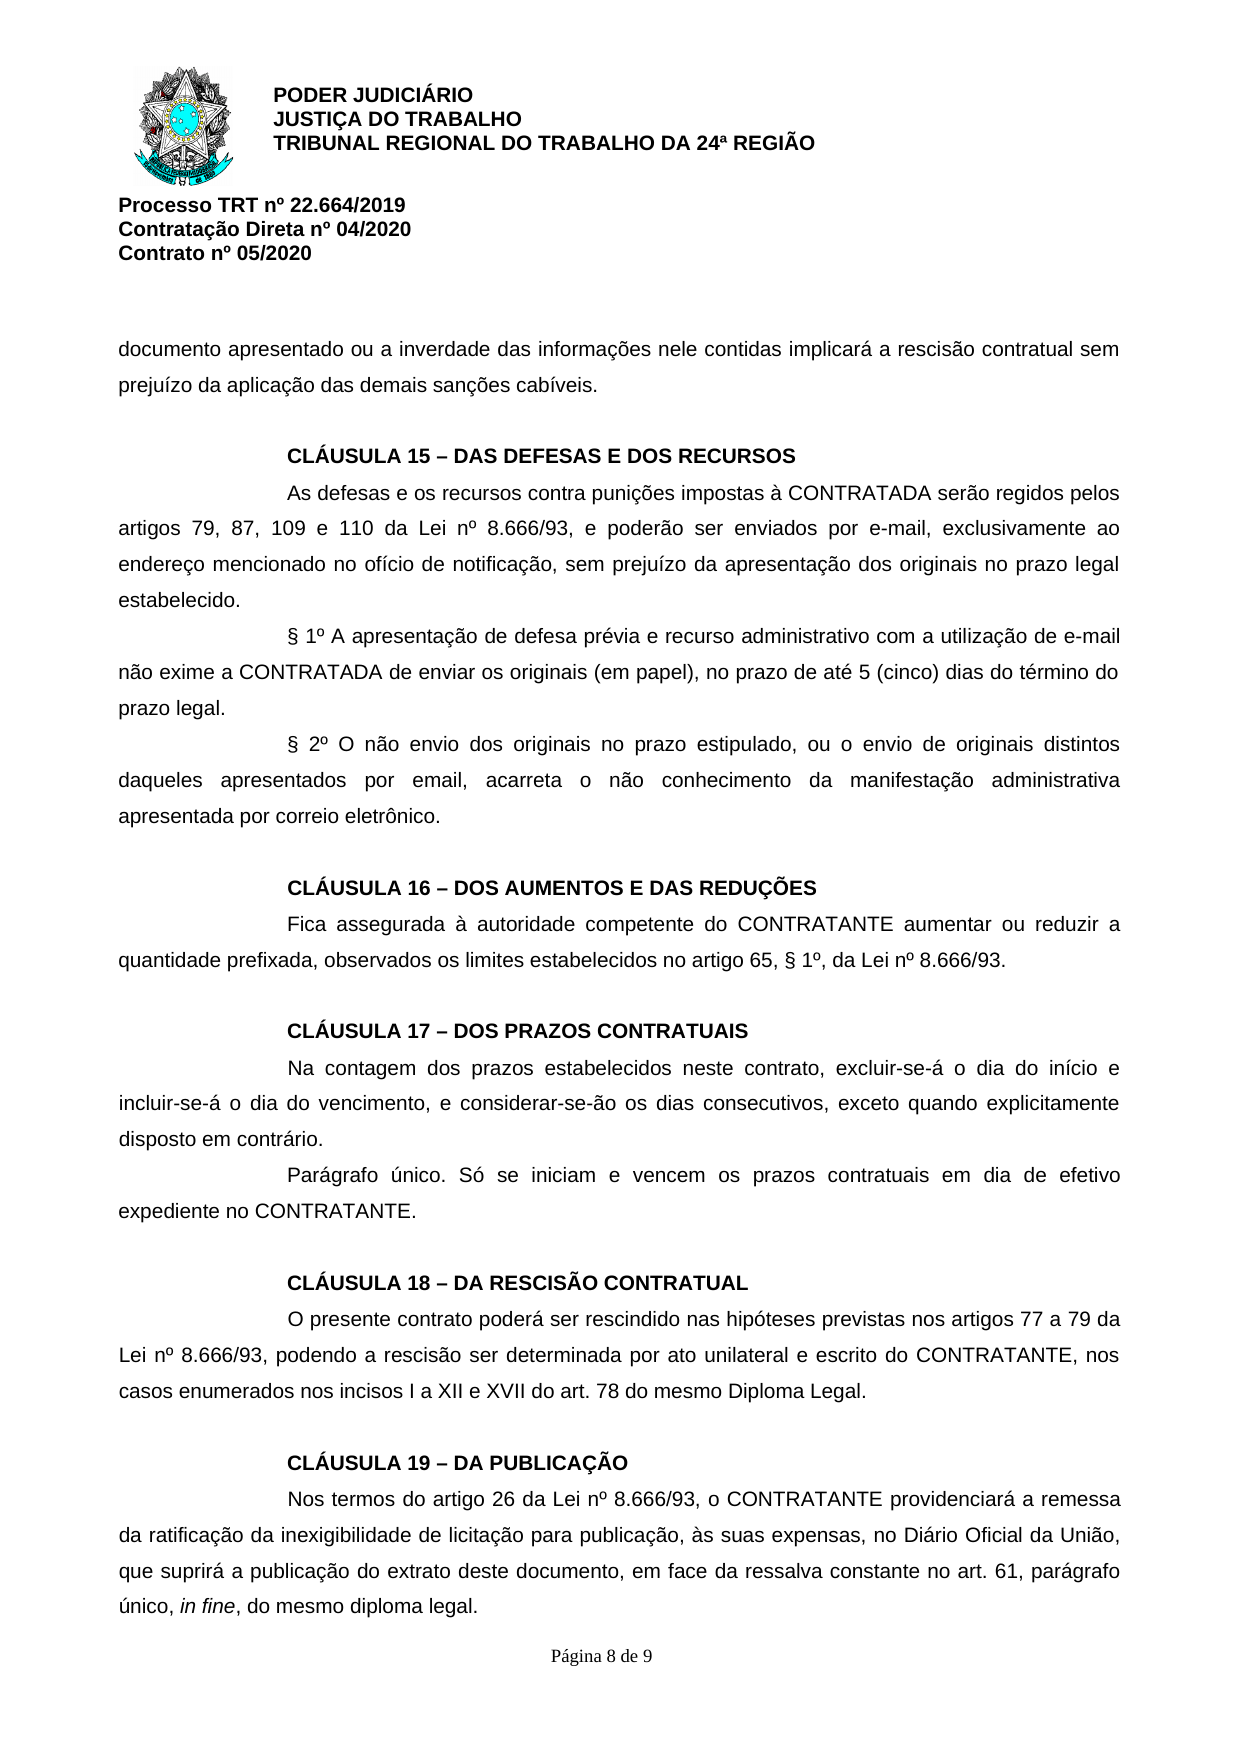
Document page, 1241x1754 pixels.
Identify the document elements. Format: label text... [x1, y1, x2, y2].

text CLÁUSULA 15 – DAS DEFESAS E DOS RECURSOS [118, 444, 1122, 468]
subtitle CLÁUSULA 19 – DA PUBLICAÇÃO [118, 1451, 1122, 1474]
text Na contagem dos prazos estabelecidos neste contrato, excluir-se-á o dia do início e incluir-se-á o dia do vencimento, e considerar-se-ão os dias consecutivos, exceto quando explicitamente disposto em contrário. [119, 1055, 1121, 1151]
text § 2º O não envio dos originais no prazo estipulado, ou o envio de originais distintos daqueles apresentados por email, acarreta o não conhecimento da manifestação administrativa apresentada por correio eletrônico. [118, 732, 1121, 828]
text Nos termos do artigo 26 da Lei nº 8.666/93, o CONTRATANTE providenciará a remessa da ratificação da inexigibilidade de licitação para publicação, às suas expensas, no Diário Oficial da União, que suprirá a publicação do extrato deste documento, em face da ressalva constante no art. 61, parágrafo único, in fine, do mesmo diploma legal. [118, 1487, 1122, 1618]
text documento apresentado ou a inverdade das informações nele contidas implicará a rescisão contratual sem prejuízo da aplicação das demais sanções cabíveis. [118, 337, 1121, 396]
text CLÁUSULA 17 – DOS PRAZOS CONTRATUAIS [118, 1019, 1122, 1043]
text As defesas e os recursos contra punições impostas à CONTRATADA serão regidos pelos artigos 79, 87, 109 e 110 da Lei nº 8.666/93, e poderão ser enviados por e-mail, exclusivamente ao endereço mencionado no ofício de notificação, sem prejuízo da apresentação dos originais no prazo legal estabelecido. [118, 480, 1121, 612]
text Parágrafo único. Só se iniciam e vencem os prazos contratuais em dia de efetivo expediente no CONTRATANTE. [118, 1163, 1122, 1223]
subtitle CLÁUSULA 16 – DOS AUMENTOS E DAS REDUÇÕES [118, 876, 1122, 899]
text § 1º A apresentação de defesa prévia e recurso administrativo com a utilização de e-mail não exime a CONTRATADA de enviar os originais (em papel), no prazo de até 5 (cinco) dias do término do prazo legal. [118, 624, 1121, 720]
text O presente contrato poderá ser rescindido nas hipóteses previstas nos artigos 77 a 79 da Lei nº 8.666/93, podendo a rescisão ser determinada por ato unilateral e escrito do CONTRATANTE, nos casos enumerados nos incisos I a XII e XVII do art. 78 do mesmo Diploma Legal. [118, 1307, 1122, 1403]
text Fica assegurada à autoridade competente do CONTRATANTE aumentar ou reduzir a quantidade prefixada, observados os limites estabelecidos no artigo 65, § 1º, da Lei nº 8.666/93. [118, 912, 1122, 971]
subtitle CLÁUSULA 18 – DA RESCISÃO CONTRATUAL [118, 1271, 1122, 1295]
